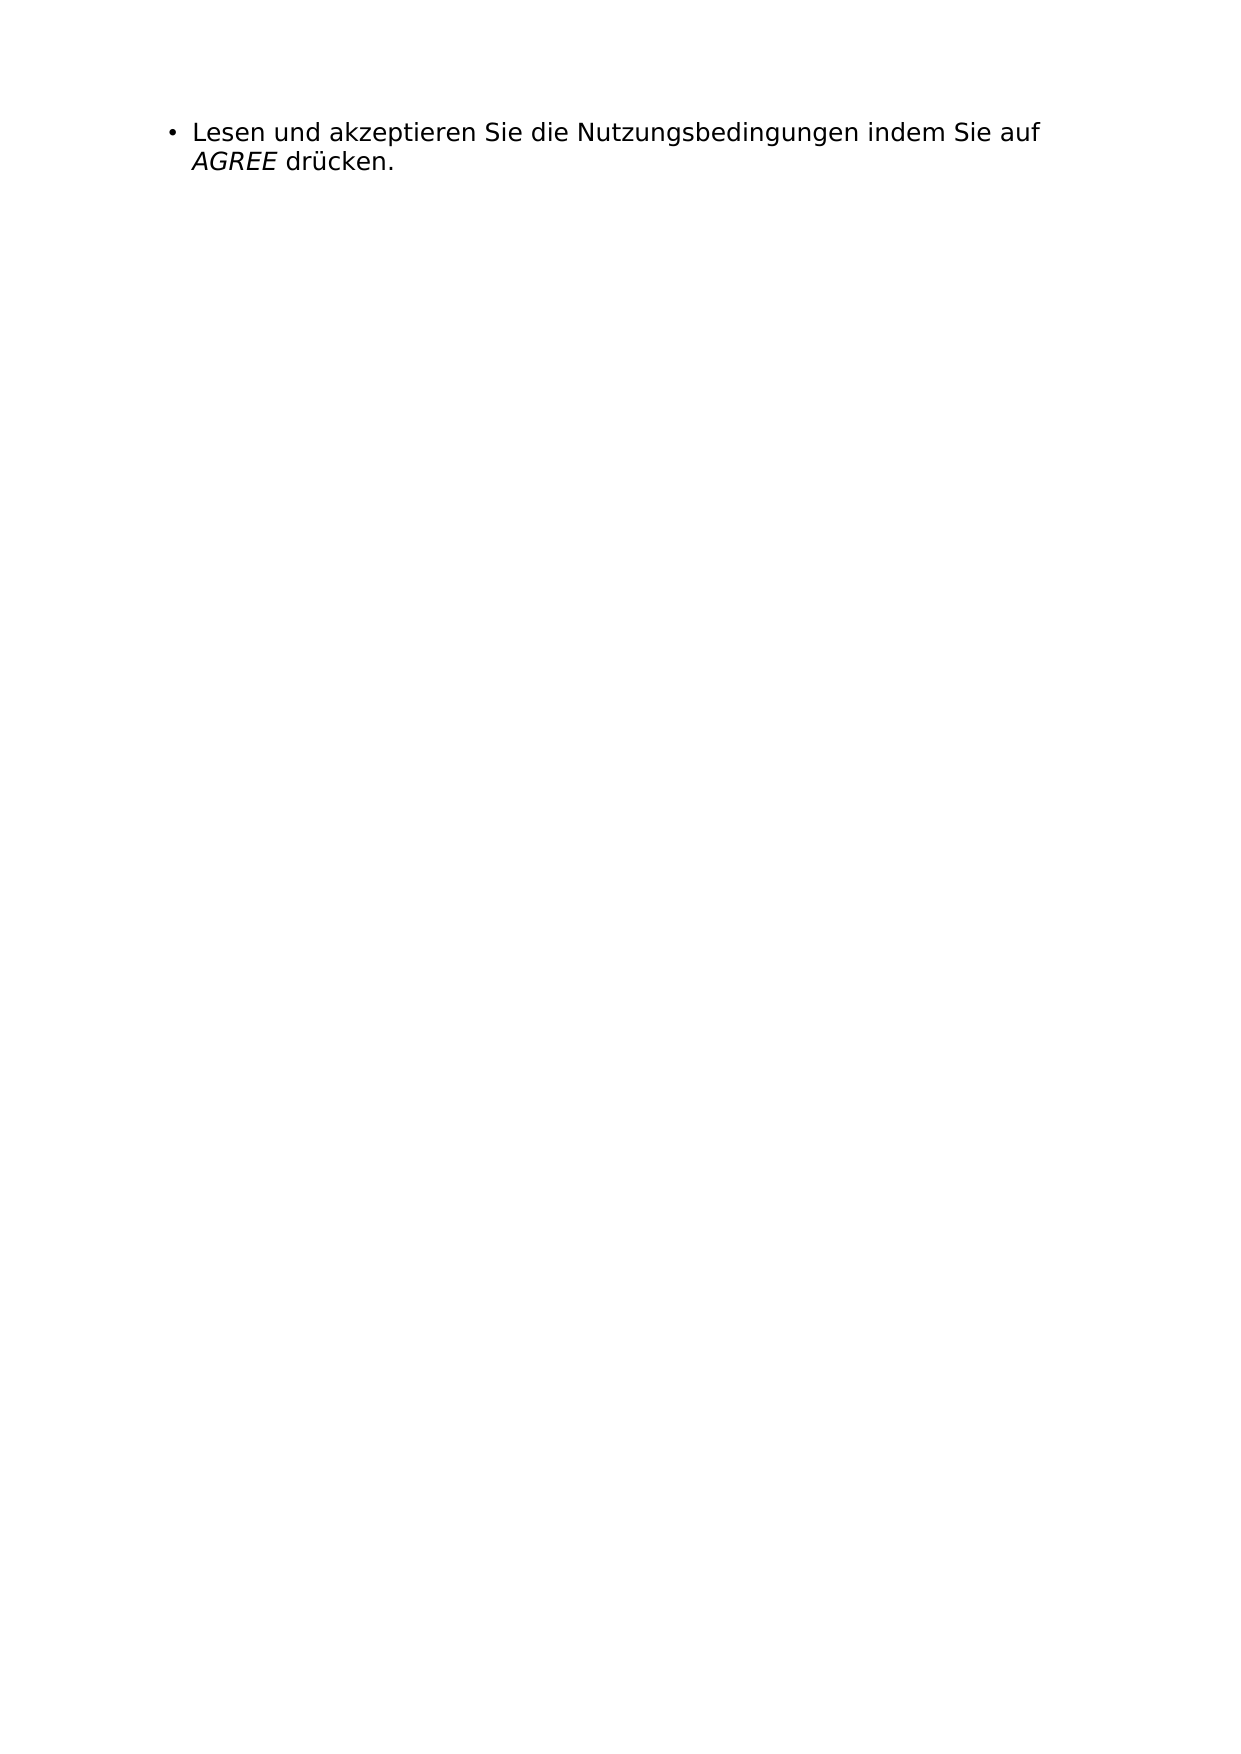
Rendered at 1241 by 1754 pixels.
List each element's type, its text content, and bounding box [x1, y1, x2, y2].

list Lesen und akzeptieren Sie die Nutzungsbedingungen indem Sie auf AGREE drücken. [177, 118, 1122, 176]
